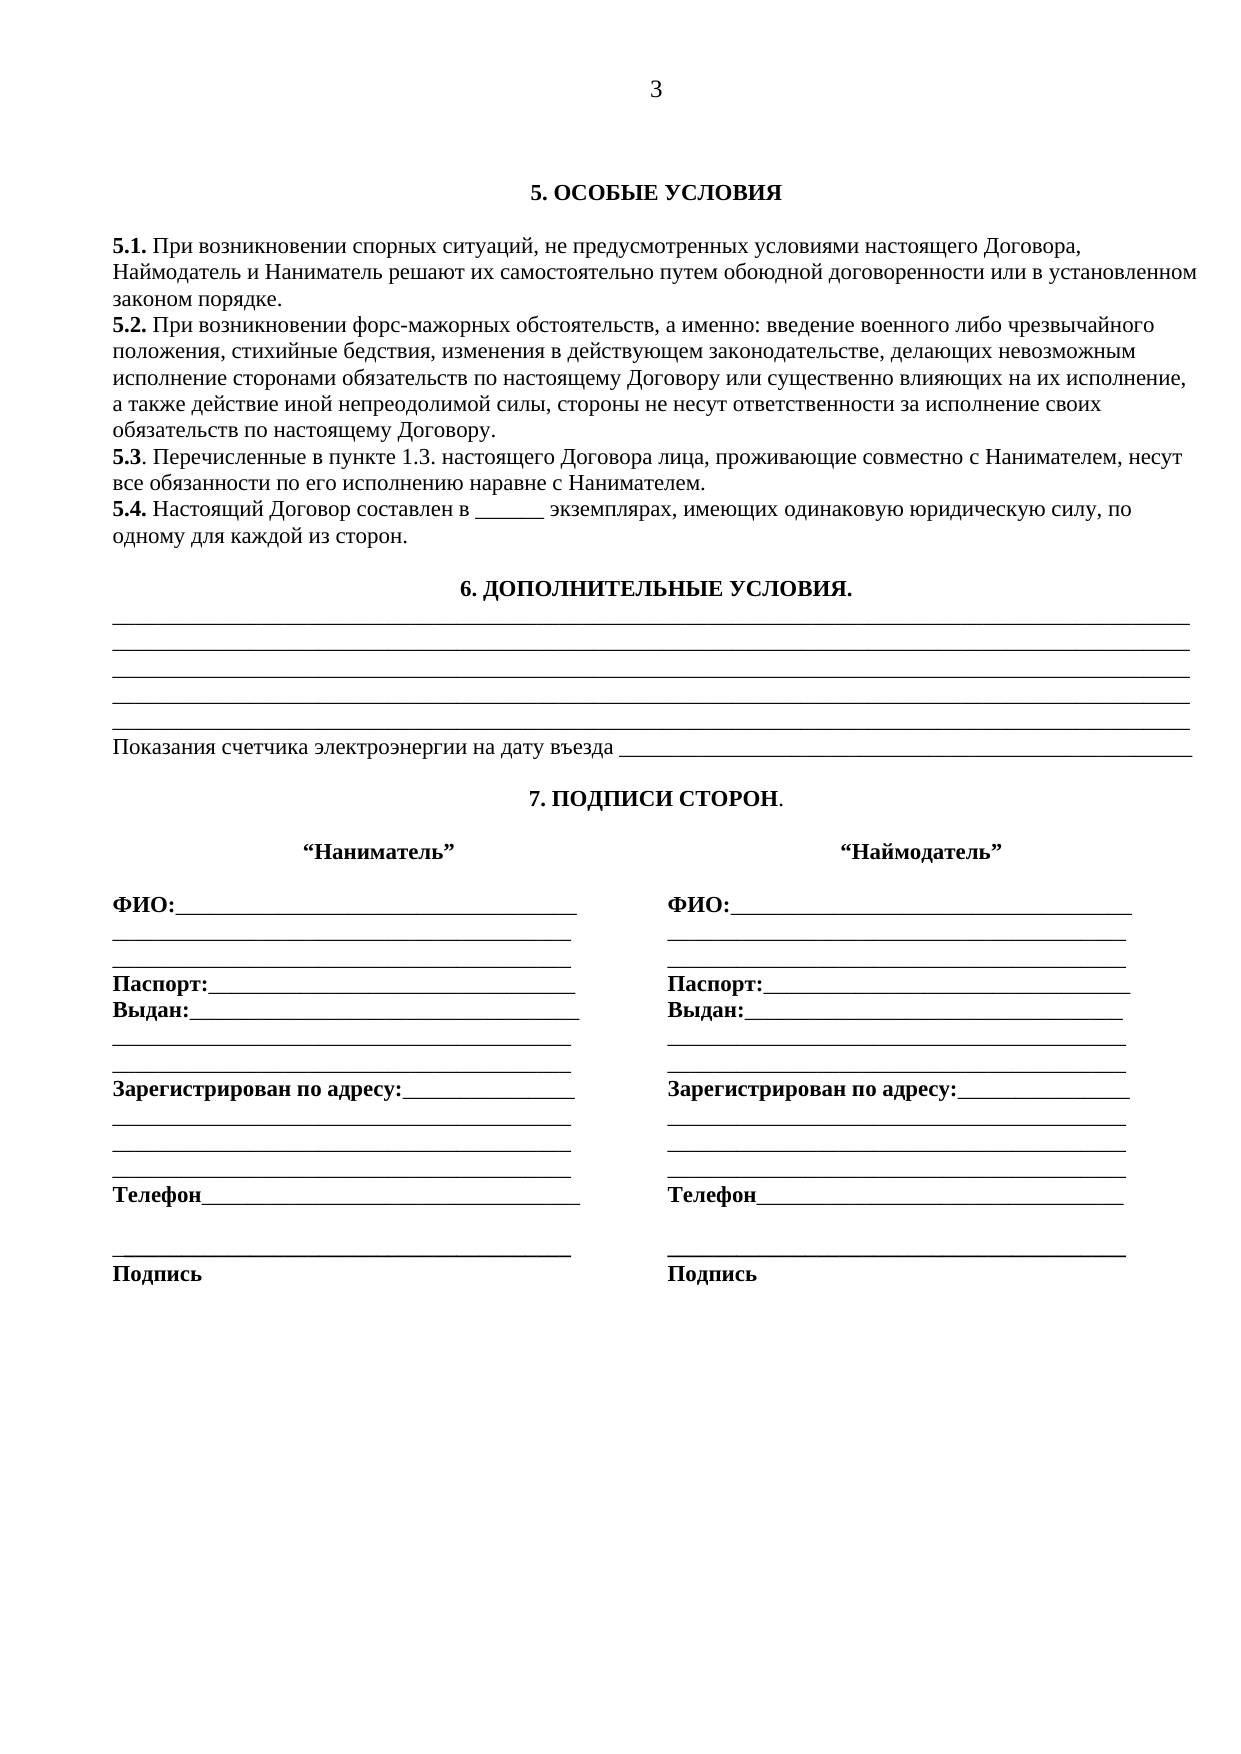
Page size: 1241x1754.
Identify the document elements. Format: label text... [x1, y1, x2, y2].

text ______________________________________________________________________________________________ [112, 706, 1200, 733]
text 6. ДОПОЛНИТЕЛЬНЫЕ УСЛОВИЯ. [112, 574, 1200, 601]
text 5.3. Перечисленные в пункте 1.3. настоящего Договора лица, проживающие совместно с Нанимателем, несут все обязанности по его исполнению наравне с Нанимателем. [112, 443, 1200, 496]
text 7. ПОДПИСИ СТОРОН. [112, 785, 1200, 812]
text 5.4. Настоящий Договор составлен в ______ экземплярах, имеющих одинаковую юридическую силу, по одному для каждой из сторон. [112, 496, 1200, 548]
text ____________________________________________________________________________________________________________________________________________________________________________________________ [112, 654, 1200, 706]
text 5. ОСОБЫЕ УСЛОВИЯ [112, 179, 1200, 206]
table_header “Наниматель” [101, 838, 656, 891]
text ____________________________________________________________________________________________________________________________________________________________________________________________ [112, 601, 1200, 654]
text 5.1. При возникновении спорных ситуаций, не предусмотренных условиями настоящего Договора, Наймодатель и Наниматель решают их самостоятельно путем обоюдной договоренности или в установленном законом порядке. [112, 232, 1200, 311]
table_cell ФИО:___________________________________ ________________________________________ ________________________________________ Паспорт:________________________________ Выдан:__________________________________ ________________________________________ ________________________________________ Зарегистрирован по адресу:_______________ ________________________________________ ________________________________________ ________________________________________ Телефон_________________________________ ________________________________________ Подпись [101, 891, 656, 1329]
text 5.2. При возникновении форс-мажорных обстоятельств, а именно: введение военного либо чрезвычайного положения, стихийные бедствия, изменения в действующем законодательстве, делающих невозможным исполнение сторонами обязательств по настоящему Договору или существенно влияющих на их исполнение, а также действие иной непреодолимой силы, стороны не несут ответственности за исполнение своих обязательств по настоящему Договору. [112, 311, 1200, 443]
table_header “Наймодатель” [656, 838, 1186, 891]
text Показания счетчика электроэнергии на дату въезда __________________________________________________ [112, 733, 1200, 759]
table_cell ФИО:___________________________________ ________________________________________ ________________________________________ Паспорт:________________________________ Выдан:_________________________________ ________________________________________ ________________________________________ Зарегистрирован по адресу:_______________ ________________________________________ ________________________________________ ________________________________________ Телефон________________________________ ________________________________________ Подпись [656, 891, 1186, 1329]
